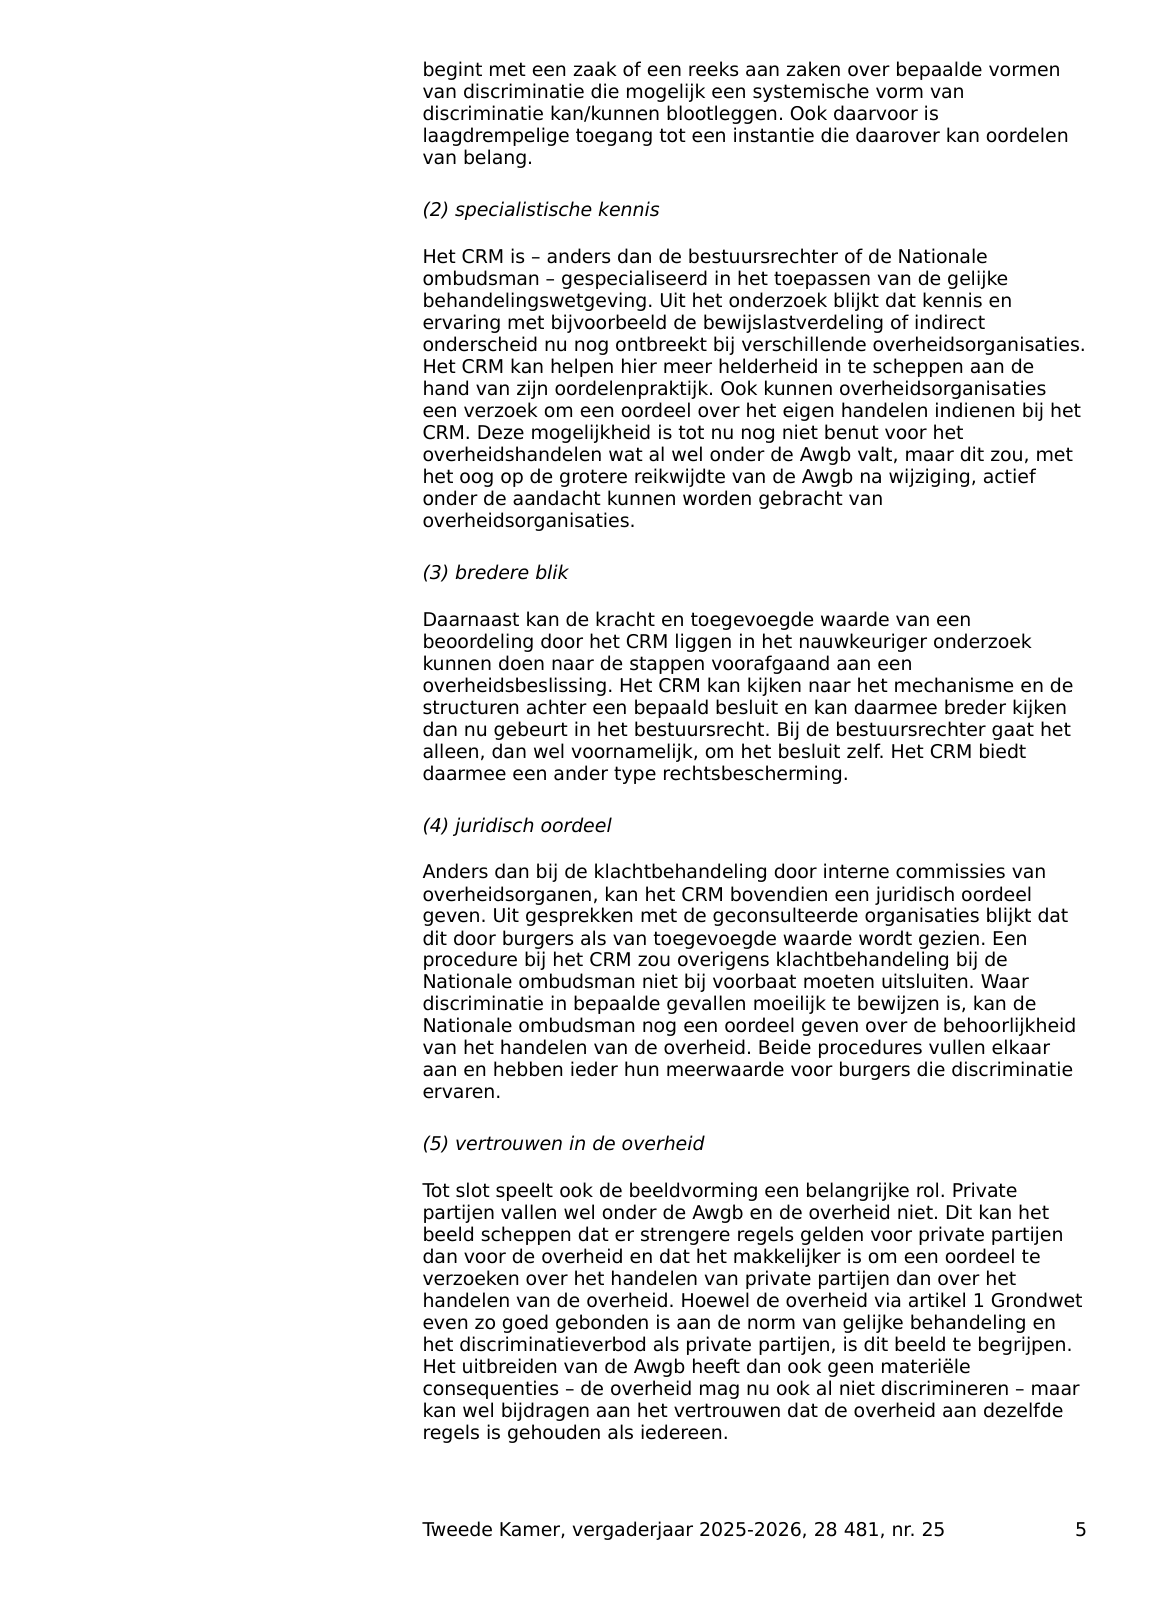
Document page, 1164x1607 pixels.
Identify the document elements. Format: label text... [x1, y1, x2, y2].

subtitle (2) specialistische kennis [422, 199, 1087, 221]
subtitle (5) vertrouwen in de overheid [422, 1133, 1087, 1155]
text Daarnaast kan de kracht en toegevoegde waarde van een beoordeling door het CRM liggen in het nauwkeuriger onderzoek kunnen doen naar de stappen voorafgaand aan een overheidsbeslissing. Het CRM kan kijken naar het mechanisme en de structuren achter een bepaald besluit en kan daarmee breder kijken dan nu gebeurt in het bestuursrecht. Bij de bestuursrechter gaat het alleen, dan wel voornamelijk, om het besluit zelf. Het CRM biedt daarmee een ander type rechtsbescherming. [422, 609, 1087, 784]
text Het CRM is – anders dan de bestuursrechter of de Nationale ombudsman – gespecialiseerd in het toepassen van de gelijke behandelingswetgeving. Uit het onderzoek blijkt dat kennis en ervaring met bijvoorbeeld de bewijslastverdeling of indirect onderscheid nu nog ontbreekt bij verschillende overheidsorganisaties. Het CRM kan helpen hier meer helderheid in te scheppen aan de hand van zijn oordelenpraktijk. Ook kunnen overheidsorganisaties een verzoek om een oordeel over het eigen handelen indienen bij het CRM. Deze mogelijkheid is tot nu nog niet benut voor het overheidshandelen wat al wel onder de Awgb valt, maar dit zou, met het oog op de grotere reikwijdte van de Awgb na wijziging, actief onder de aandacht kunnen worden gebracht van overheidsorganisaties. [422, 246, 1087, 532]
text begint met een zaak of een reeks aan zaken over bepaalde vormen van discriminatie die mogelijk een systemische vorm van discriminatie kan/kunnen blootleggen. Ook daarvoor is laagdrempelige toegang tot een instantie die daarover kan oordelen van belang. [422, 59, 1087, 169]
text Anders dan bij de klachtbehandeling door interne commissies van overheidsorganen, kan het CRM bovendien een juridisch oordeel geven. Uit gesprekken met de geconsulteerde organisaties blijkt dat dit door burgers als van toegevoegde waarde wordt gezien. Een procedure bij het CRM zou overigens klachtbehandeling bij de Nationale ombudsman niet bij voorbaat moeten uitsluiten. Waar discriminatie in bepaalde gevallen moeilijk te bewijzen is, kan de Nationale ombudsman nog een oordeel geven over de behoorlijkheid van het handelen van de overheid. Beide procedures vullen elkaar aan en hebben ieder hun meerwaarde voor burgers die discriminatie ervaren. [422, 861, 1087, 1103]
subtitle (3) bredere blik [422, 562, 1087, 584]
subtitle (4) juridisch oordeel [422, 814, 1087, 836]
text Tot slot speelt ook de beeldvorming een belangrijke rol. Private partijen vallen wel onder de Awgb en de overheid niet. Dit kan het beeld scheppen dat er strengere regels gelden voor private partijen dan voor de overheid en dat het makkelijker is om een oordeel te verzoeken over het handelen van private partijen dan over het handelen van de overheid. Hoewel de overheid via artikel 1 Grondwet even zo goed gebonden is aan de norm van gelijke behandeling en het discriminatieverbod als private partijen, is dit beeld te begrijpen. Het uitbreiden van de Awgb heeft dan ook geen materiële consequenties – de overheid mag nu ook al niet discrimineren – maar kan wel bijdragen aan het vertrouwen dat de overheid aan dezelfde regels is gehouden als iedereen. [422, 1180, 1087, 1444]
